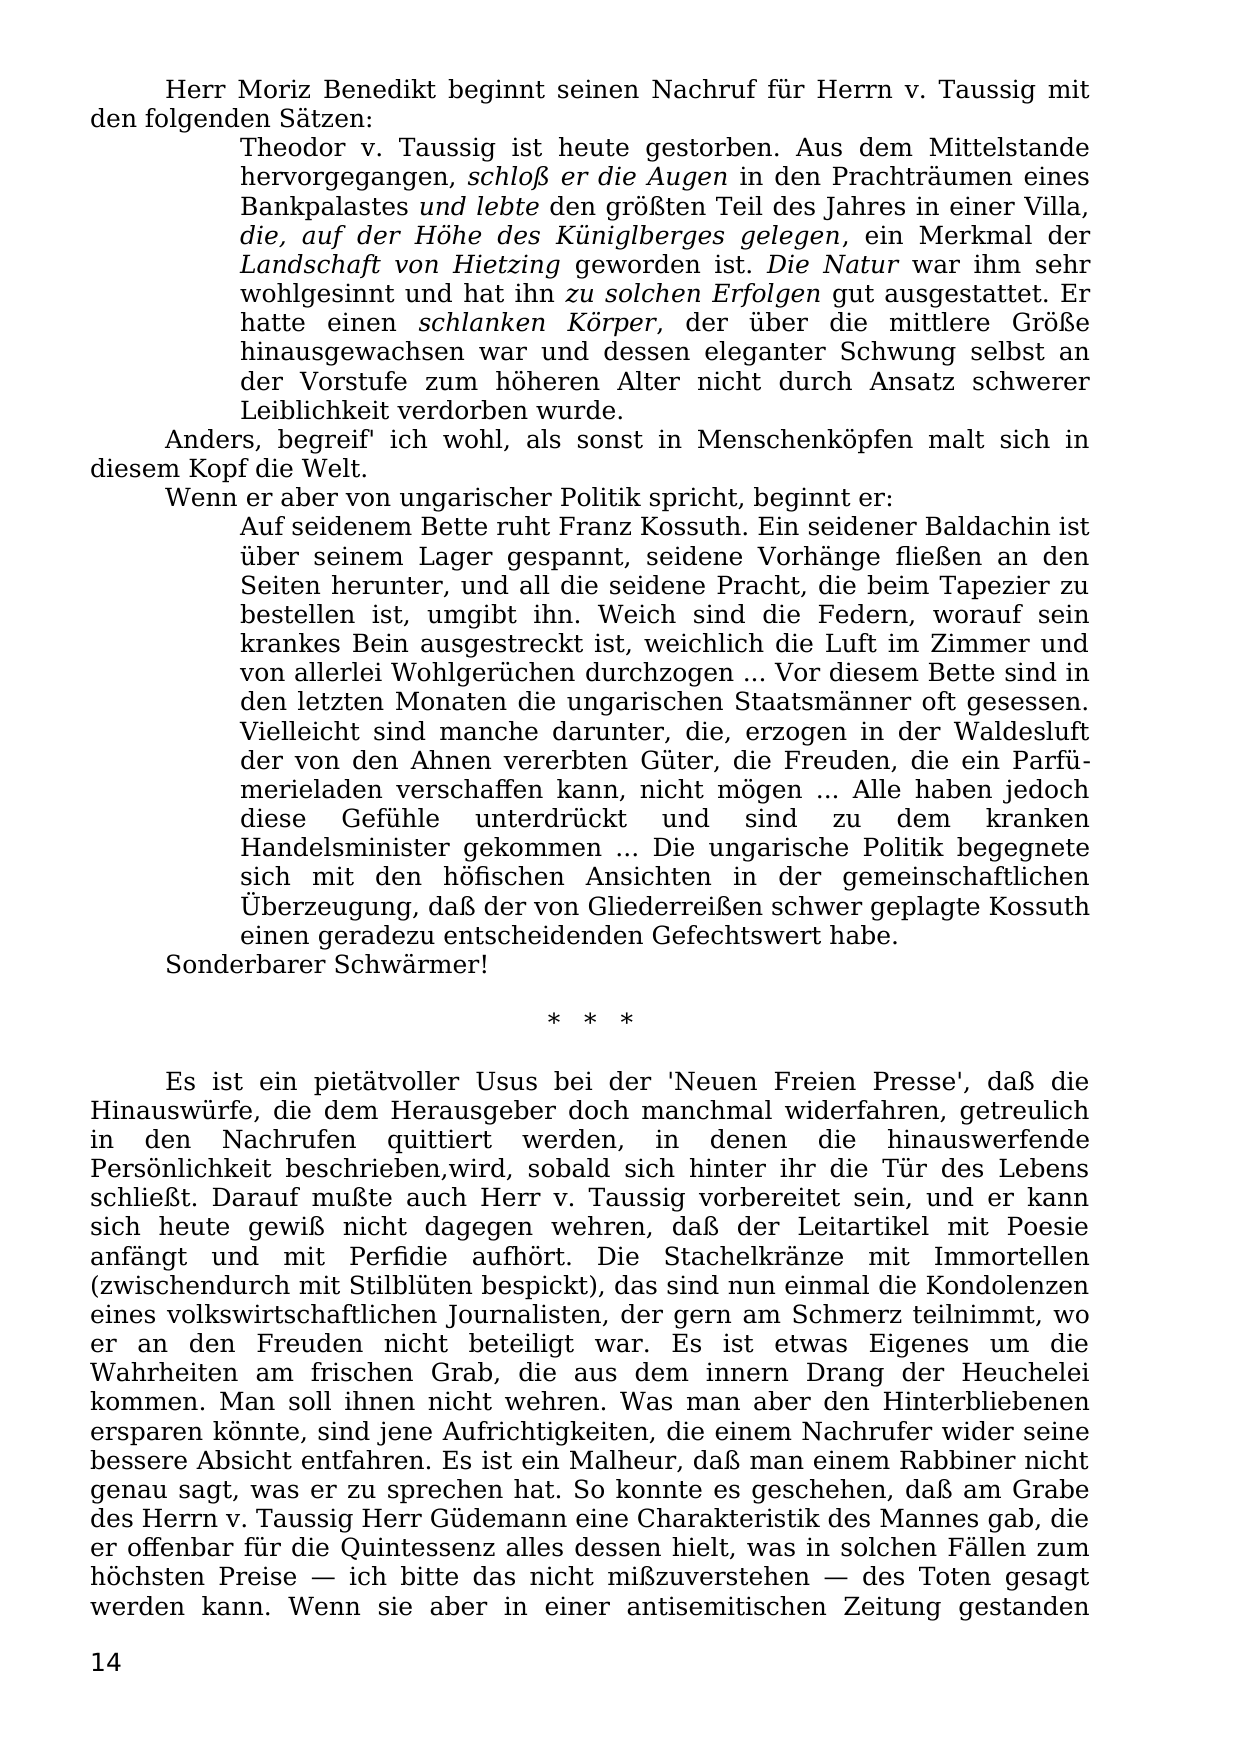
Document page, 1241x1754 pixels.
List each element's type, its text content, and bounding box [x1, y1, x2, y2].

text Herr Moriz Benedikt beginnt seinen Nachruf für Herrn v. Taussig mit den folgenden Sätzen: [90, 75, 1091, 133]
text Sonderbarer Schwärmer! [90, 950, 1091, 979]
text * * * [90, 1008, 1091, 1037]
text Es ist ein pietätvoller Usus bei der 'Neuen Freien Presse', daß die Hinauswürfe, die dem Herausgeber doch manchmal widerfahren, getreulich in den Nachrufen quittiert werden, in denen die hinauswerfende Persönlichkeit beschrieben,wird, sobald sich hinter ihr die Tür des Lebens schließt. Darauf mußte auch Herr v. Taussig vorbereitet sein, und er kann sich heute gewiß nicht dagegen wehren, daß der Leitartikel mit Poesie anfängt und mit Perfidie aufhört. Die Stachelkränze mit Immortellen (zwischendurch mit Stilblüten bespickt), das sind nun einmal die Kondolenzen eines volkswirtschaftlichen Journalisten, der gern am Schmerz teilnimmt, wo er an den Freuden nicht beteiligt war. Es ist etwas Eigenes um die Wahrheiten am frischen Grab, die aus dem innern Drang der Heuchelei kommen. Man soll ihnen nicht wehren. Was man aber den Hinterbliebenen ersparen könnte, sind jene Aufrichtigkeiten, die einem Nachrufer wider seine bessere Absicht entfahren. Es ist ein Malheur, daß man einem Rabbiner nicht genau sagt, was er zu sprechen hat. So konnte es geschehen, daß am Grabe des Herrn v. Taussig Herr Güdemann eine Charakteristik des Mannes gab, die er offenbar für die Quintessenz alles dessen hielt, was in solchen Fällen zum höchsten Preise — ich bitte das nicht mißzuverstehen — des Toten gesagt werden kann. Wenn sie aber in einer antisemitischen Zeitung gestanden [90, 1067, 1091, 1621]
text Auf seidenem Bette ruht Franz Kossuth. Ein seidener Baldachin ist über seinem Lager gespannt, seidene Vorhänge fließen an den Seiten herunter, und all die seidene Pracht, die beim Tapezier zu bestellen ist, umgibt ihn. Weich sind die Federn, worauf sein krankes Bein ausgestreckt ist, weichlich die Luft im Zimmer und von allerlei Wohlgerüchen durchzogen ... Vor diesem Bette sind in den letzten Monaten die ungarischen Staatsmänner oft gesessen. Vielleicht sind manche darunter, die, erzogen in der Waldesluft der von den Ahnen vererbten Güter, die Freuden, die ein Parfü­merieladen verschaffen kann, nicht mögen ... Alle haben jedoch diese Gefühle unterdrückt und sind zu dem kranken Handelsminister gekommen ... Die ungarische Politik begegnete sich mit den höfischen Ansichten in der gemeinschaftlichen Überzeugung, daß der von Gliederreißen schwer geplagte Kossuth einen geradezu entscheidenden Gefechtswert habe. [240, 512, 1091, 950]
text Wenn er aber von ungarischer Politik spricht, beginnt er: [90, 483, 1091, 512]
text Theodor v. Taussig ist heute gestorben. Aus dem Mittelstande hervorgegangen, schloß er die Augen in den Prachträumen eines Bankpalastes und lebte den größten Teil des Jahres in einer Villa, die, auf der Höhe des Küniglberges gelegen, ein Merkmal der Landschaft von Hietzing geworden ist. Die Natur war ihm sehr wohlgesinnt und hat ihn zu solchen Erfolgen gut ausgestattet. Er hatte einen schlanken Körper, der über die mittlere Größe hinausgewachsen war und dessen eleganter Schwung selbst an der Vorstufe zum höheren Alter nicht durch Ansatz schwerer Leiblichkeit verdorben wurde. [240, 133, 1091, 425]
text Anders, begreif' ich wohl, als sonst in Menschenköpfen malt sich in diesem Kopf die Welt. [90, 425, 1091, 483]
